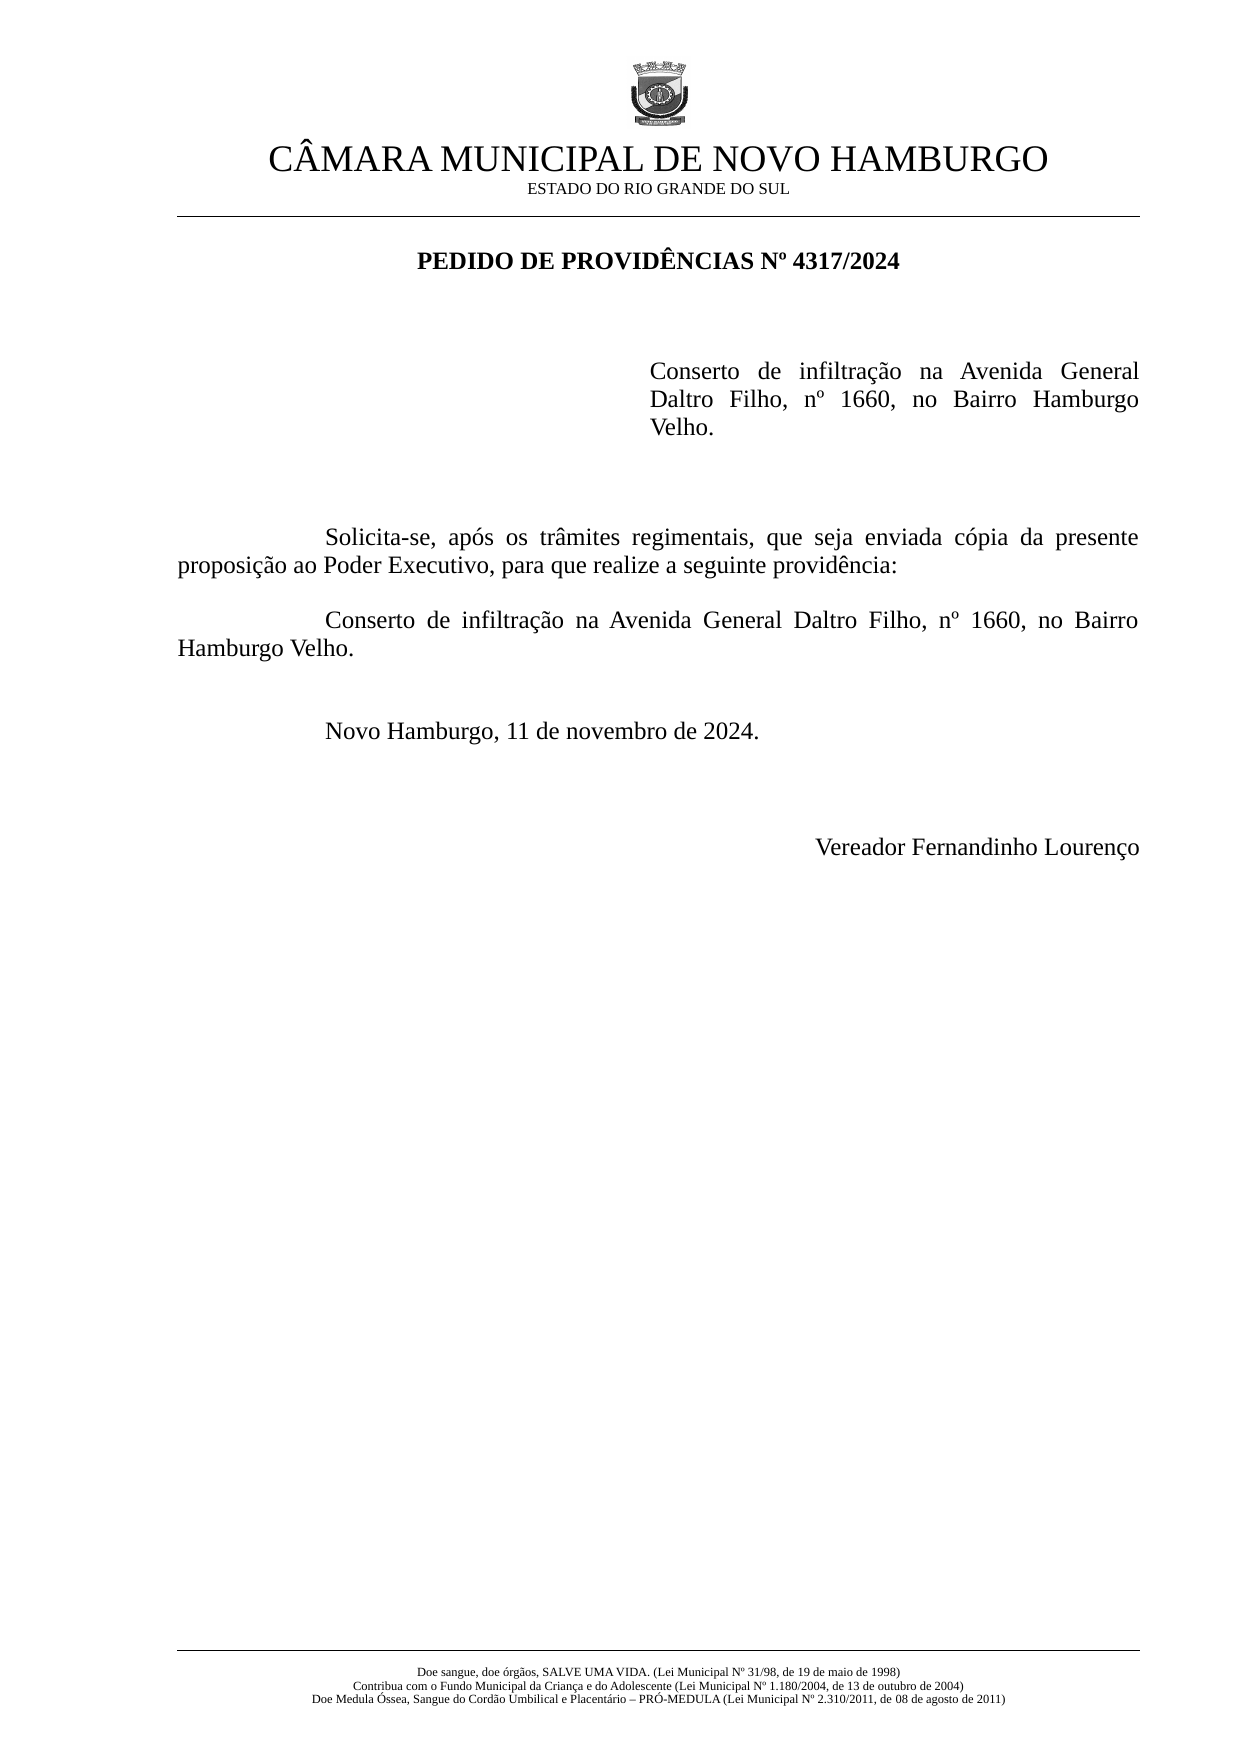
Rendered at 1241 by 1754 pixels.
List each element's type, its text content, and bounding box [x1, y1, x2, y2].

list Conserto de infiltração na Avenida General Daltro Filho, nº 1660, no Bairro Hamburgo Velho. [177, 606, 1140, 662]
text PEDIDO DE PROVIDÊNCIAS Nº 4317/2024 [177, 247, 1140, 274]
list Conserto de infiltração na Avenida General Daltro Filho, nº 1660, no Bairro Hamburgo Velho. [614, 357, 1140, 440]
text Novo Hamburgo, 11 de novembro de 2024. [177, 717, 1140, 745]
text Solicita-se, após os trâmites regimentais, que seja enviada cópia da presente proposição ao Poder Executivo, para que realize a seguinte providência: [177, 523, 1140, 578]
text Vereador Fernandinho Lourenço [649, 833, 1140, 861]
